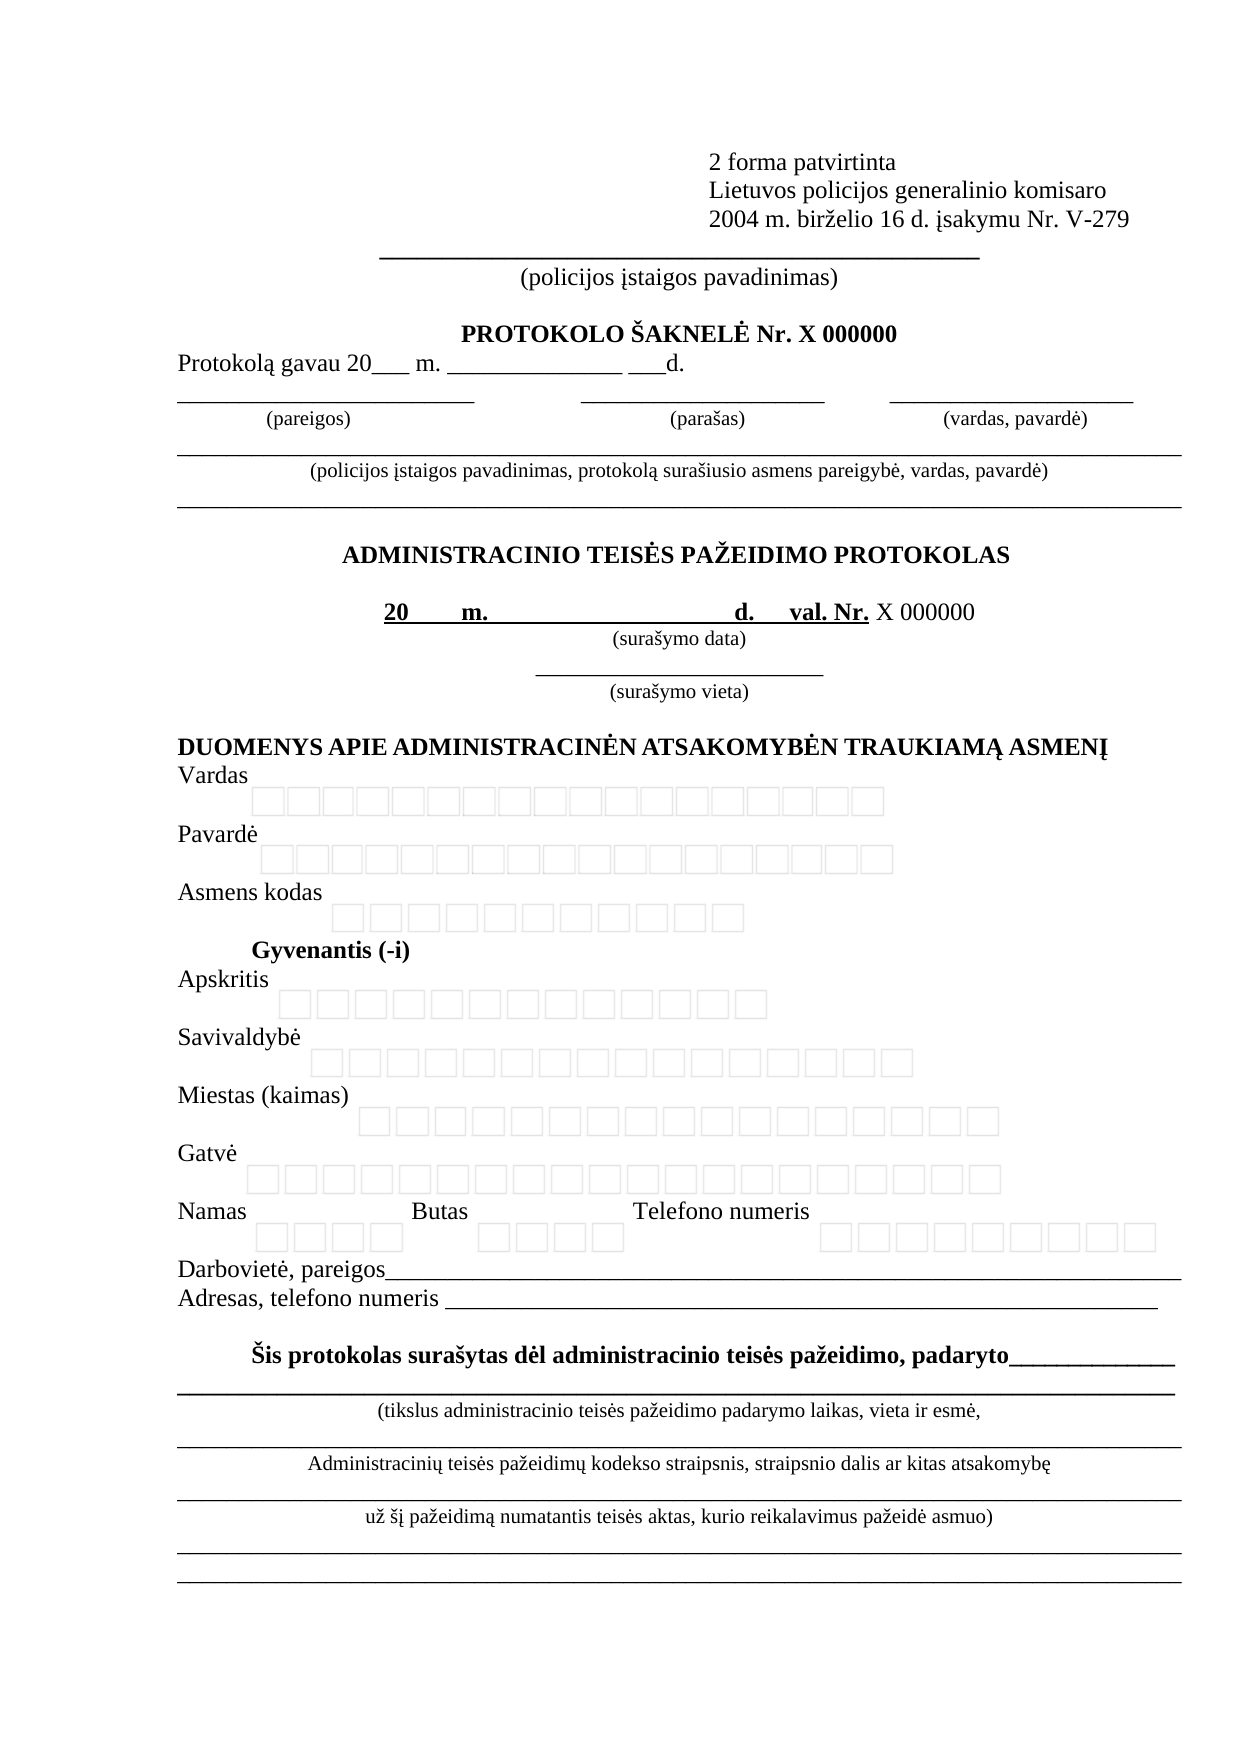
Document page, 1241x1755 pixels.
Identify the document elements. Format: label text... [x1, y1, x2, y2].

text Pavardė [177, 819, 1181, 877]
text Protokolą gavau 20___ m. ______________ ___d. [177, 348, 1181, 377]
text (tikslus administracinio teisės pažeidimo padarymo laikas, vieta ir esmė, [177, 1398, 1181, 1422]
text DUOMENYS APIE ADMINISTRACINĖN ATSAKOMYBĖN TRAUKIAMĄ ASMENĮ [177, 732, 1181, 761]
text Savivaldybė [177, 1022, 1181, 1080]
text Adresas, telefono numeris _________________________________________________________ [177, 1283, 1181, 1312]
text Vardas [177, 761, 1181, 819]
text (surašymo data) [177, 626, 1181, 650]
text 20 m. d. val. Nr. X 000000 [177, 597, 1181, 626]
text (pareigos) (parašas) (vardas, pavardė) [177, 406, 1181, 430]
text (policijos įstaigos pavadinimas) [177, 262, 1181, 291]
text už šį pažeidimą numatantis teisės aktas, kurio reikalavimus pažeidė asmuo) [177, 1504, 1181, 1528]
text ADMINISTRACINIO TEISĖS PAŽEIDIMO PROTOKOLAS [177, 540, 1181, 569]
text Apskritis [177, 964, 1181, 1022]
text Gatvė [177, 1138, 1181, 1196]
text Darbovietė, pareigos [177, 1254, 1181, 1283]
text (policijos įstaigos pavadinimas, protokolą surašiusio asmens pareigybė, vardas, pavardė) [177, 458, 1181, 482]
text Administracinių teisės pažeidimų kodekso straipsnis, straipsnio dalis ar kitas atsakomybę [177, 1451, 1181, 1475]
text 2 forma patvirtinta [177, 147, 1181, 176]
text ________________________________________________ [177, 233, 1181, 262]
text PROTOKOLO ŠAKNELĖ Nr. X 000000 [177, 319, 1181, 348]
text Šis protokolas surašytas dėl administracinio teisės pažeidimo, padaryto [177, 1341, 1181, 1369]
text Miestas (kaimas) [177, 1080, 1181, 1138]
text 2004 m. birželio 16 d. įsakymu Nr. V-279 [177, 204, 1181, 233]
text Namas Butas Telefono numeris [177, 1196, 1181, 1254]
text Asmens kodas [177, 877, 1181, 935]
text _______________________ [177, 650, 1181, 679]
text (surašymo vieta) [177, 679, 1181, 703]
text Gyvenantis (-i) [177, 935, 1181, 964]
text Lietuvos policijos generalinio komisaro [177, 176, 1181, 204]
